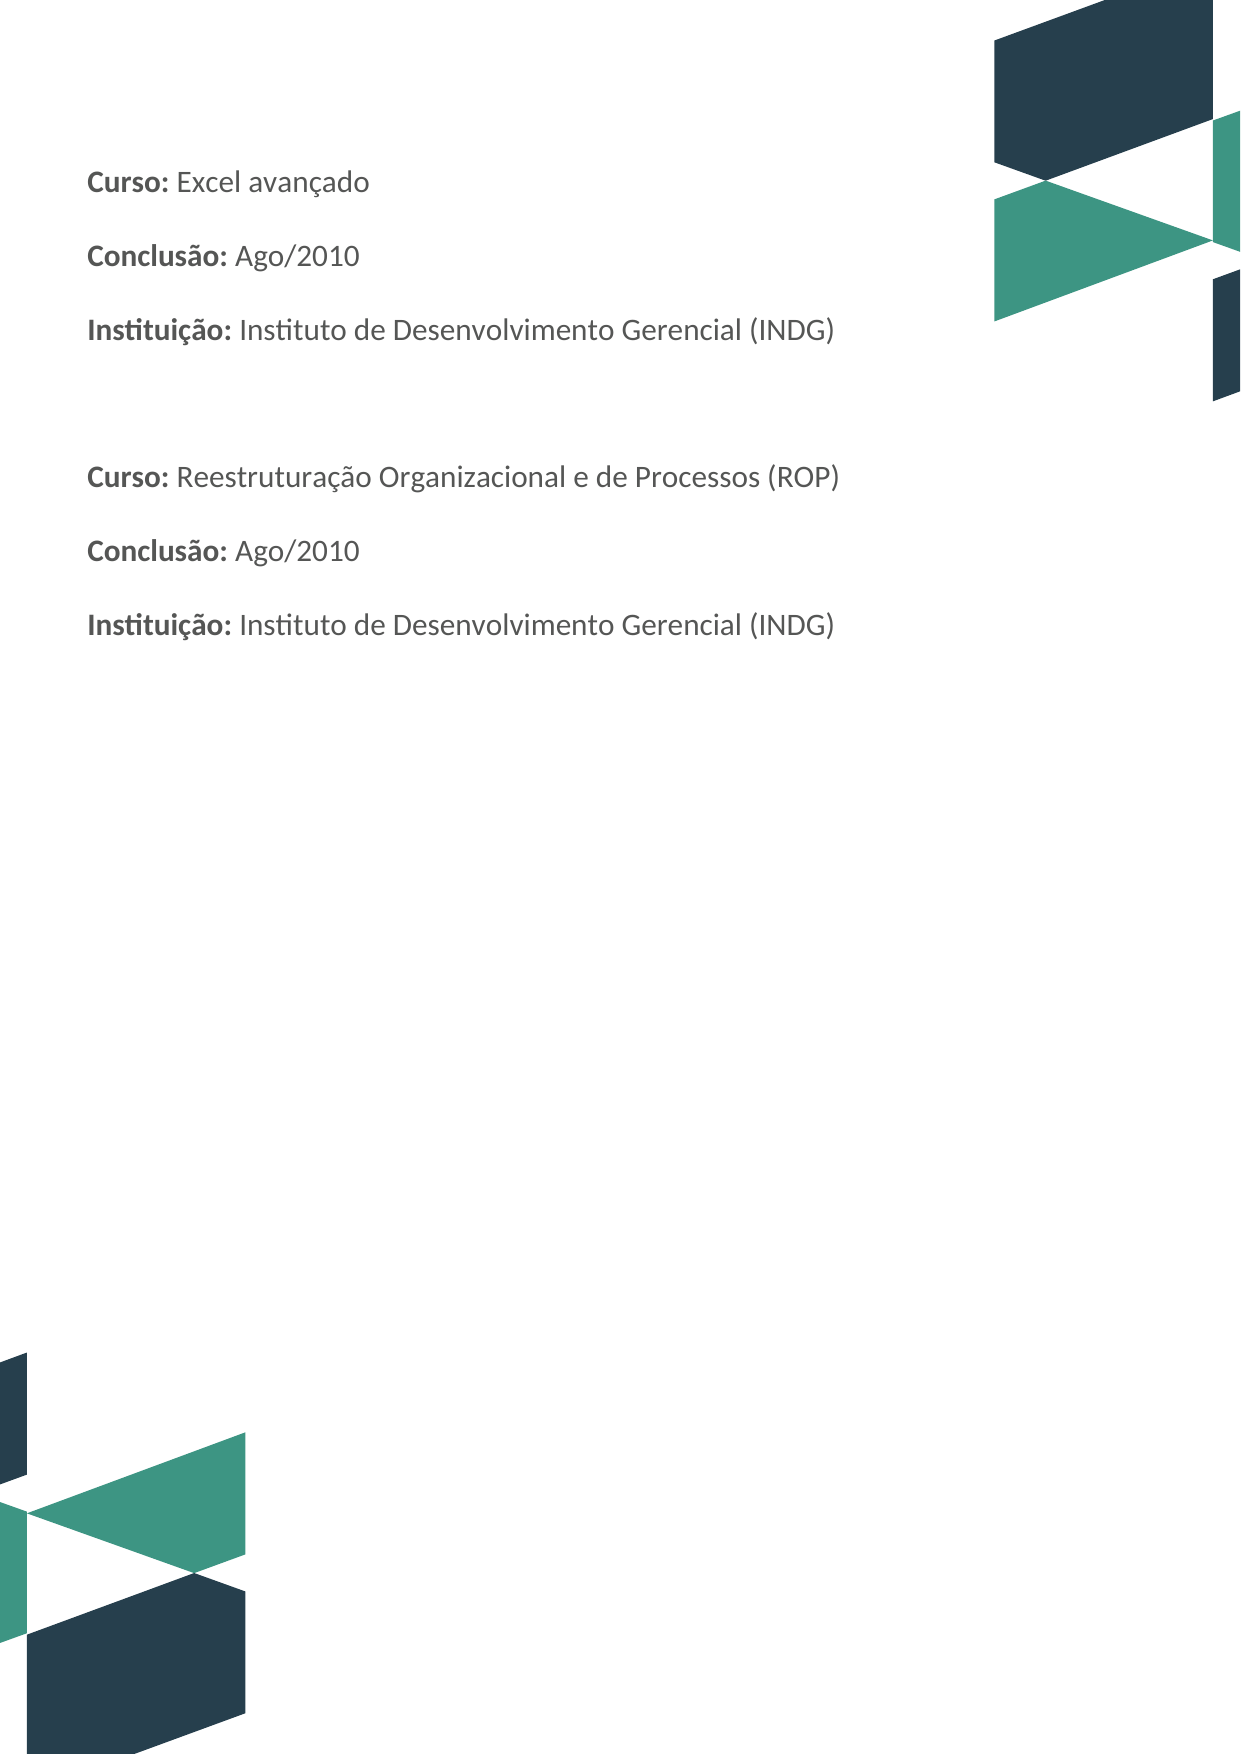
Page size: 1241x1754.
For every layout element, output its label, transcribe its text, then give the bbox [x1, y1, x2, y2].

text Conclusão: Ago/2010 [87, 236, 994, 274]
text Curso: Excel avançado [87, 162, 1043, 200]
text Instituição: Instituto de Desenvolvimento Gerencial (INDG) [87, 310, 1147, 348]
text Instituição: Instituto de Desenvolvimento Gerencial (INDG) [87, 605, 1147, 643]
text Conclusão: Ago/2010 [87, 531, 1147, 569]
text [1048, 162, 1147, 200]
text Curso: Reestruturação Organizacional e de Processos (ROP) [87, 457, 1147, 495]
